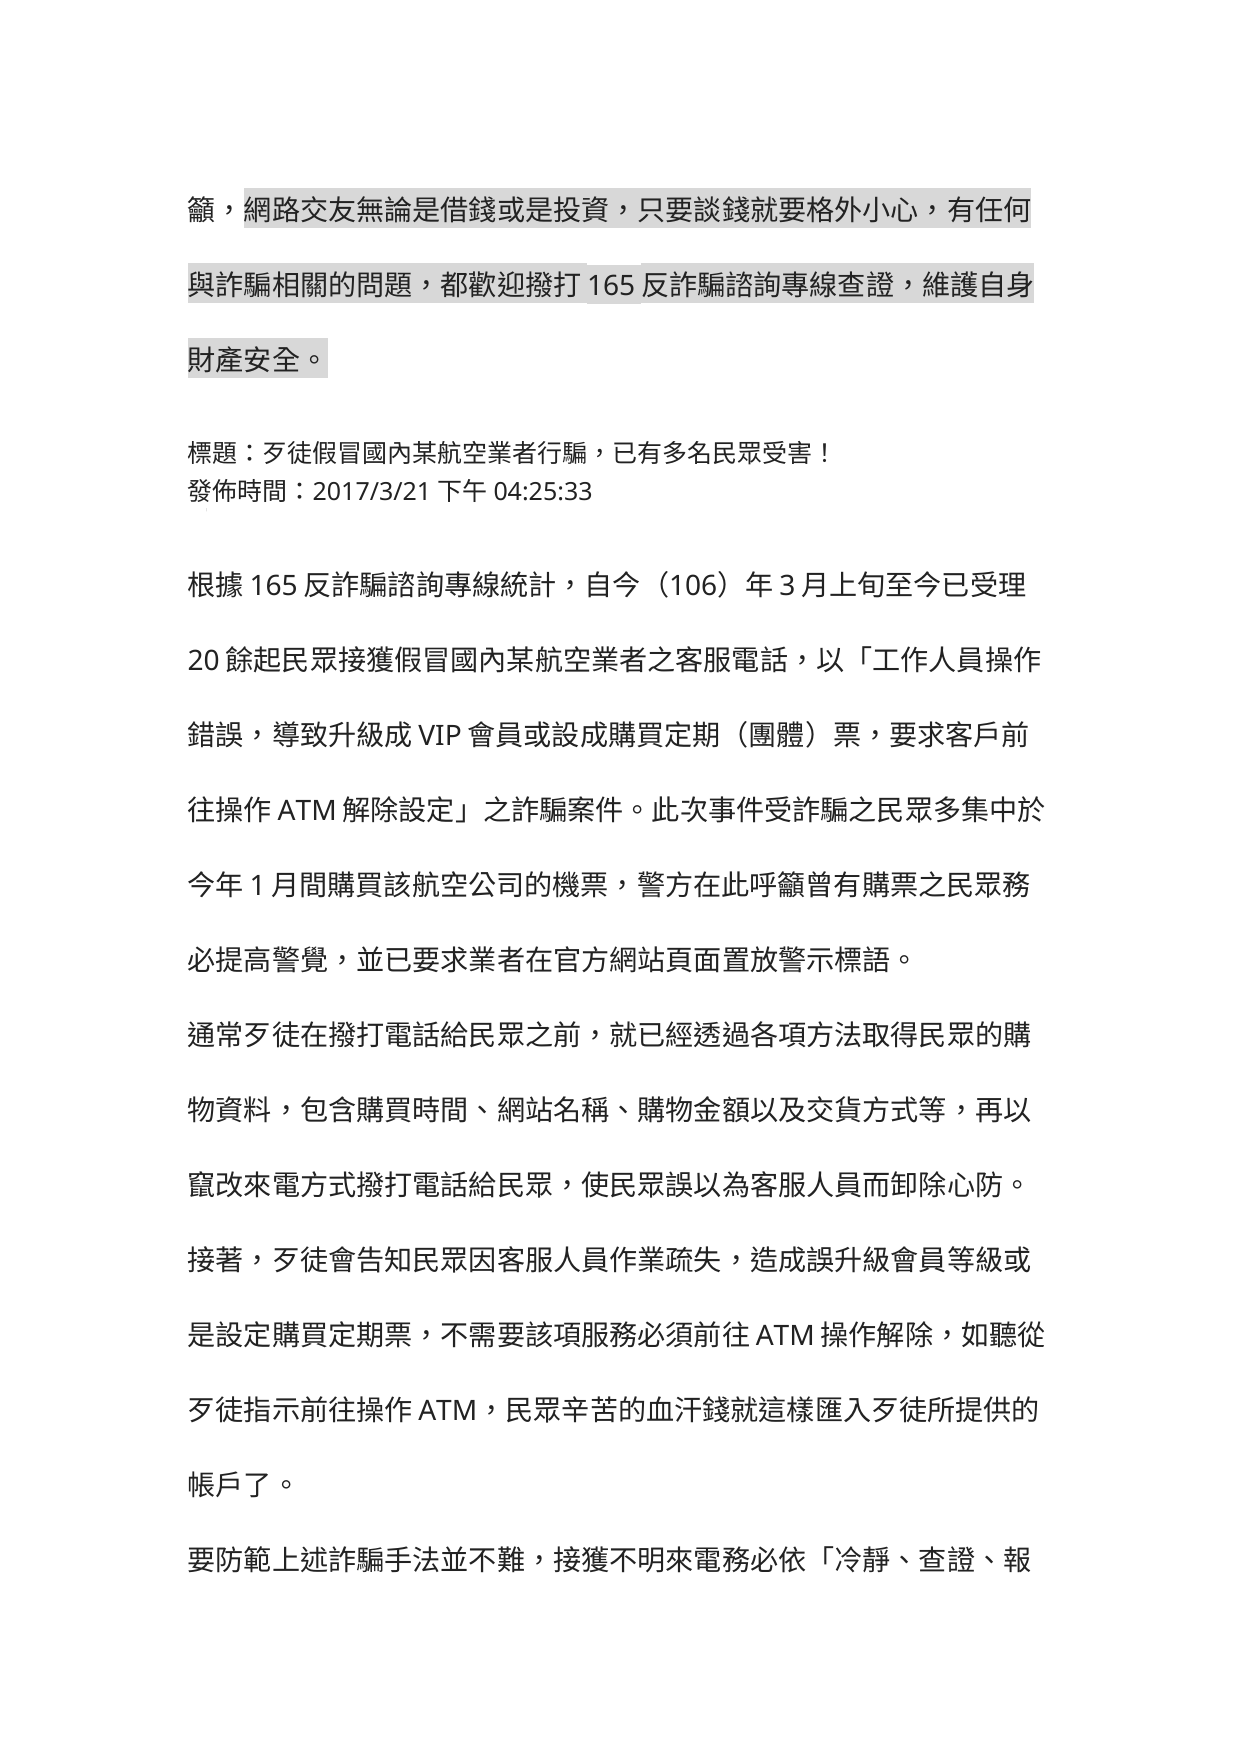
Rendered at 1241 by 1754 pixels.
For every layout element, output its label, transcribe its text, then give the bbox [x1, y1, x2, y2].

text 標題：歹徒假冒國內某航空業者行騙，已有多名民眾受害！ [187, 427, 1053, 464]
text 發佈時間：2017/3/21 下午 04:25:33 [187, 464, 1053, 502]
text 籲，網路交友無論是借錢或是投資，只要談錢就要格外小心，有任何與詐騙相關的問題，都歡迎撥打165反詐騙諮詢專線查證，維護自身財產安全。 [187, 164, 1053, 389]
text 根據165反詐騙諮詢專線統計，自今（106）年3月上旬至今已受理20餘起民眾接獲假冒國內某航空業者之客服電話，以「工作人員操作錯誤，導致升級成VIP會員或設成購買定期（團體）票，要求客戶前往操作ATM解除設定」之詐騙案件。此次事件受詐騙之民眾多集中於今年1月間購買該航空公司的機票，警方在此呼籲曾有購票之民眾務必提高警覺，並已要求業者在官方網站頁面置放警示標語。 通常歹徒在撥打電話給民眾之前，就已經透過各項方法取得民眾的購物資料，包含購買時間、網站名稱、購物金額以及交貨方式等，再以竄改來電方式撥打電話給民眾，使民眾誤以為客服人員而卸除心防。接著，歹徒會告知民眾因客服人員作業疏失，造成誤升級會員等級或是設定購買定期票，不需要該項服務必須前往ATM操作解除，如聽從歹徒指示前往操作ATM，民眾辛苦的血汗錢就這樣匯入歹徒所提供的帳戶了。 要防範上述詐騙手法並不難，接獲不明來電務必依「冷靜、查證、報 [187, 539, 1053, 1589]
